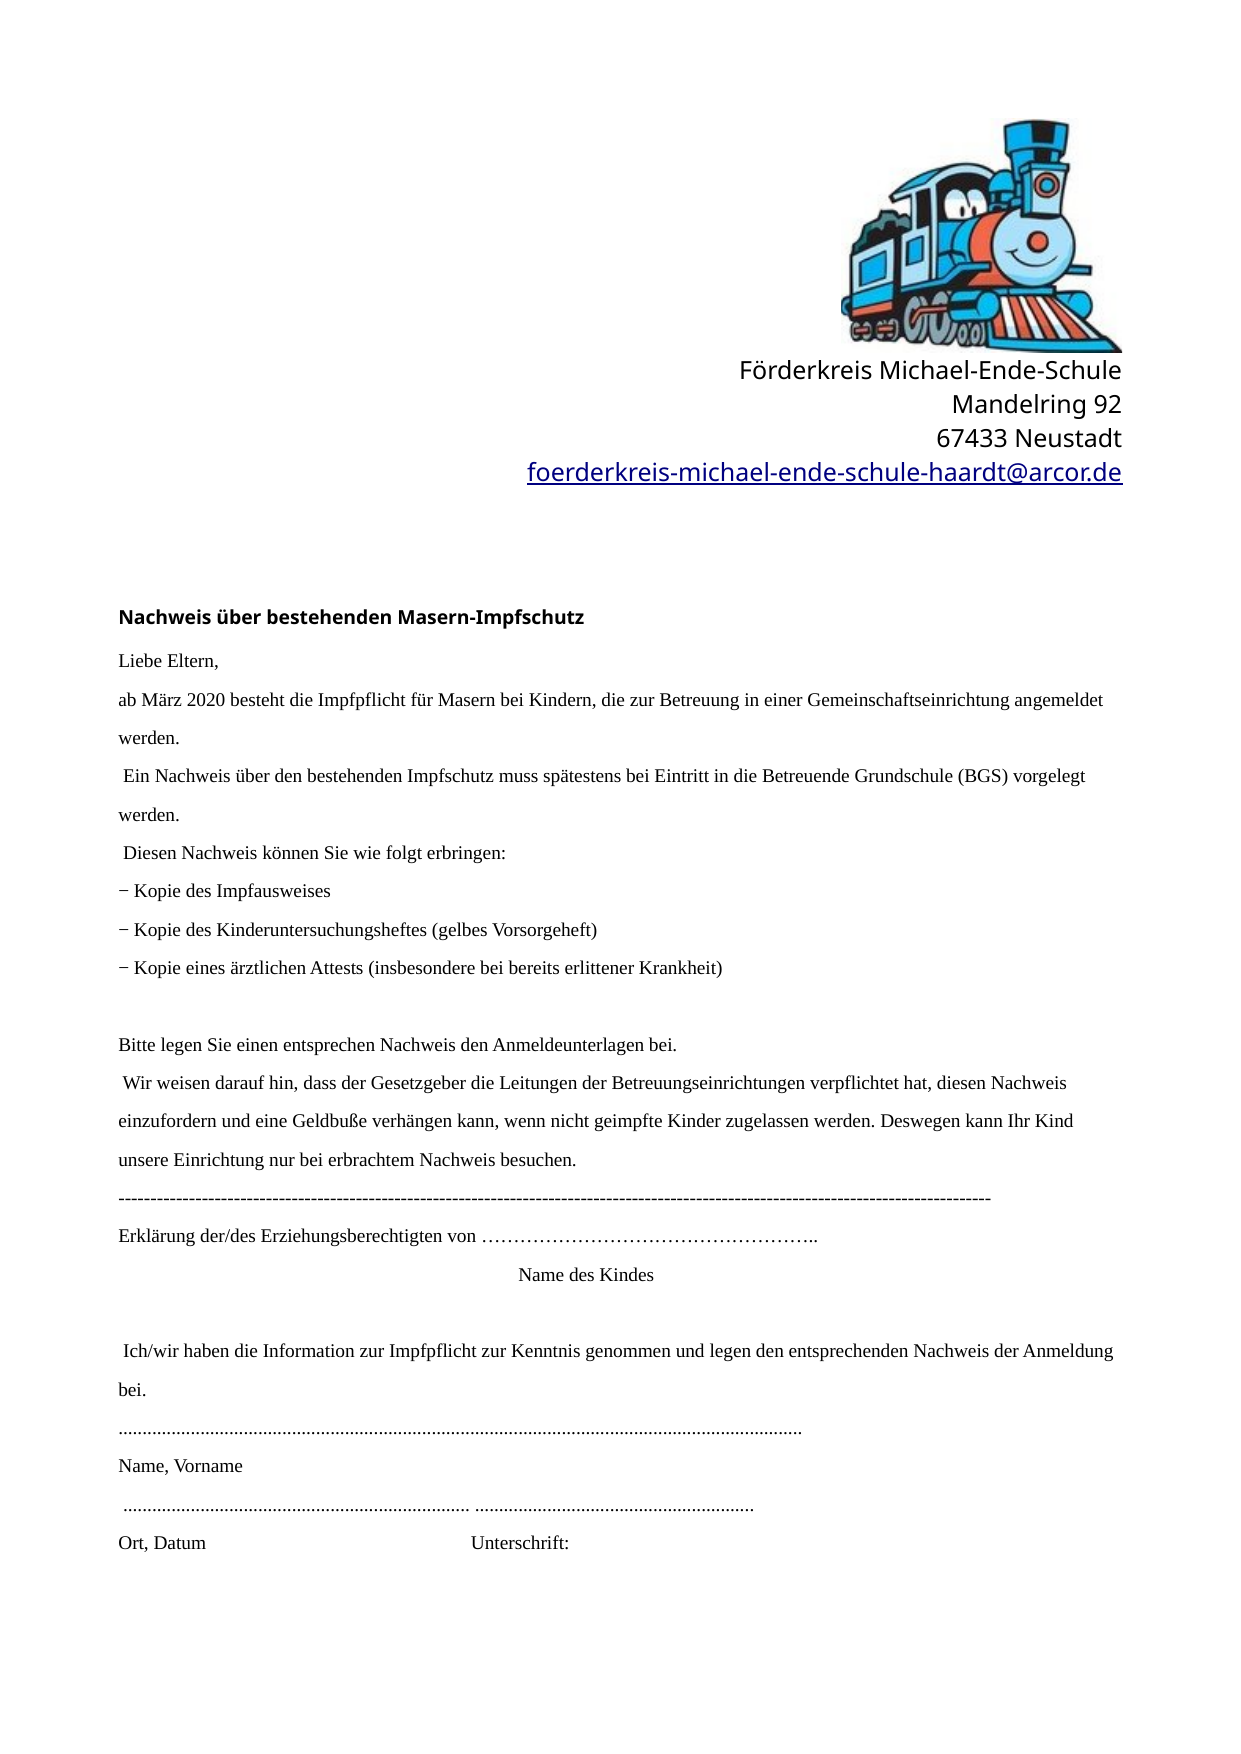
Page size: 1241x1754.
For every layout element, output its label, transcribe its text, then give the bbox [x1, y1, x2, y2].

text Bitte legen Sie einen entsprechen Nachweis den Anmeldeunterlagen bei. [118, 1032, 1122, 1071]
text − Kopie des Kinderuntersuchungsheftes (gelbes Vorsorgeheft) [118, 917, 1122, 956]
text ab März 2020 besteht die Impfpflicht für Masern bei Kindern, die zur Betreuung in einer Gemeinschaftseinrichtung angemeldet werden. [118, 687, 1122, 764]
text ........................................................................ .......................................................... [118, 1492, 1122, 1531]
text − Kopie eines ärztlichen Attests (insbesondere bei bereits erlittener Krankheit) [118, 956, 1122, 994]
text Erklärung der/des Erziehungsberechtigten von …………………………………………….. [118, 1224, 1122, 1262]
text Wir weisen darauf hin, dass der Gesetzgeber die Leitungen der Betreuungseinrichtungen verpflichtet hat, diesen Nachweis einzufordern und eine Geldbuße verhängen kann, wenn nicht geimpfte Kinder zugelassen werden. Deswegen kann Ihr Kind unsere Einrichtung nur bei erbrachtem Nachweis besuchen. ---------------------------------------------------------------------------------------------------------------------------------------- [118, 1071, 1122, 1224]
text Ein Nachweis über den bestehenden Impfschutz muss spätestens bei Eintritt in die Betreuende Grundschule (BGS) vorgelegt werden. [118, 764, 1122, 841]
text .............................................................................................................................................. [118, 1416, 1122, 1454]
text Ich/wir haben die Information zur Impfpflicht zur Kenntnis genommen und legen den entsprechenden Nachweis der Anmeldung bei. [118, 1339, 1122, 1416]
text − Kopie des Impfausweises [118, 879, 1122, 917]
text foerderkreis-michael-ende-schule-haardt@arcor.de [118, 455, 1122, 489]
text Diesen Nachweis können Sie wie folgt erbringen: [118, 841, 1122, 879]
text Name des Kindes [118, 1262, 1122, 1301]
text Name, Vorname [118, 1454, 1122, 1492]
text 67433 Neustadt [118, 421, 1122, 455]
text Mandelring 92 [118, 387, 1122, 421]
text Liebe Eltern, [118, 649, 1122, 687]
text Ort, Datum Unterschrift: [118, 1531, 1122, 1569]
text Nachweis über bestehenden Masern-Impfschutz [118, 604, 1122, 649]
text Förderkreis Michael-Ende-Schule [118, 352, 1122, 387]
picture [841, 118, 1123, 353]
